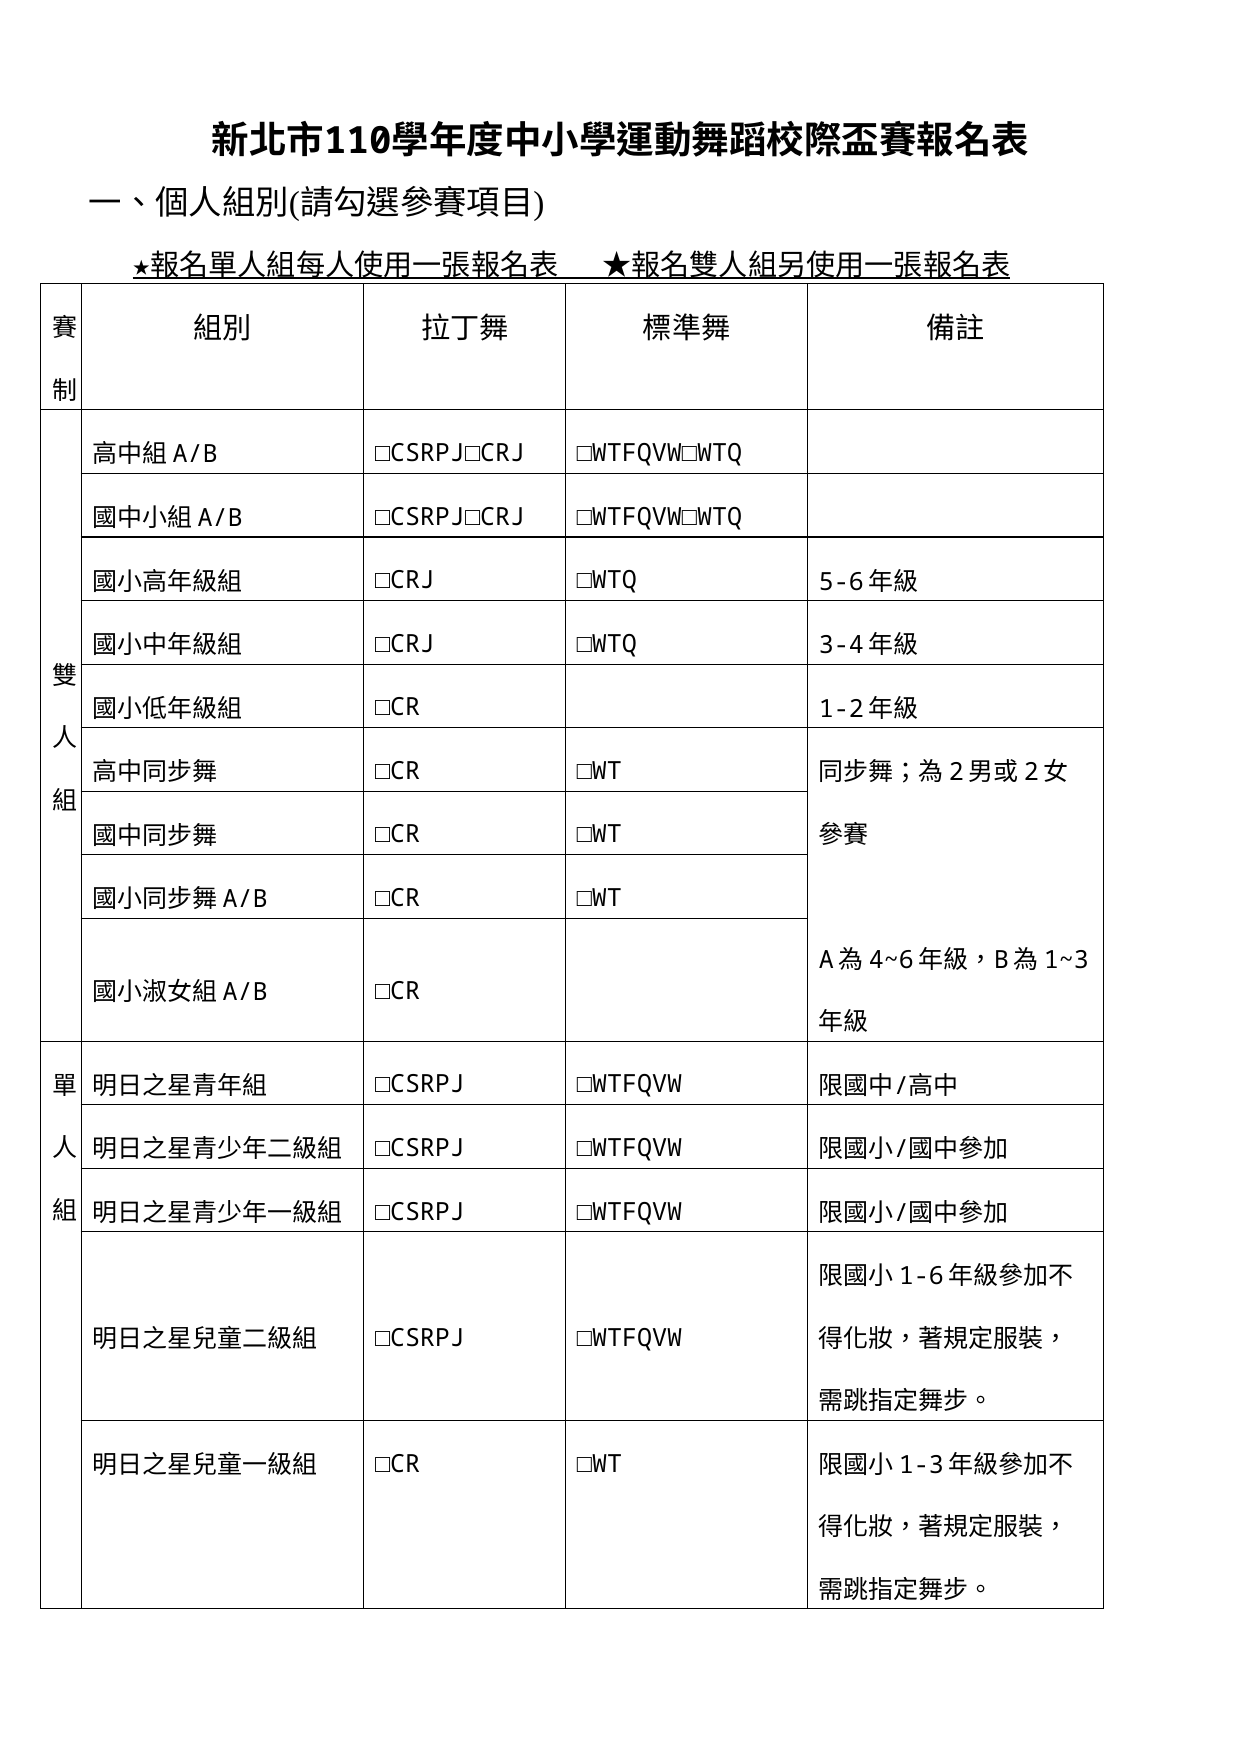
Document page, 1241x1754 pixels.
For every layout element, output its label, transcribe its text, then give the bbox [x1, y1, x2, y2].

table_cell 高中同步舞 [82, 728, 363, 791]
table_cell [808, 410, 1103, 473]
table_cell □WTFQVW [566, 1169, 807, 1231]
table_cell □WTFQVW [566, 1042, 807, 1104]
table_cell [566, 919, 807, 1041]
table_cell □WTQ [566, 601, 807, 663]
table_cell □CSRPJ [364, 1232, 565, 1420]
table_cell 限國小1-6年級參加不得化妝，著規定服裝，需跳指定舞步。 [808, 1232, 1103, 1420]
table_cell 1-2年級 [808, 665, 1103, 727]
table_cell 限國小/國中參加 [808, 1169, 1103, 1231]
table_cell □CR [364, 665, 565, 727]
table_cell □CSRPJ□CRJ [364, 474, 565, 536]
table_cell □CSRPJ□CRJ [364, 410, 565, 473]
table_header 賽制 [41, 284, 81, 409]
table_cell □CSRPJ [364, 1105, 565, 1168]
table_cell □WTFQVW□WTQ [566, 474, 807, 536]
table_cell 3-4年級 [808, 601, 1103, 663]
table_cell □WTFQVW□WTQ [566, 410, 807, 473]
table_cell □CR [364, 728, 565, 791]
text 新北市110學年度中小學運動舞蹈校際盃賽報名表 [89, 96, 1152, 158]
table_cell □WTQ [566, 538, 807, 600]
table_cell 國小淑女組A/B [82, 919, 363, 1041]
table_cell □CRJ [364, 538, 565, 600]
table_cell 國小高年級組 [82, 538, 363, 600]
table_cell 限國小1-3年級參加不得化妝，著規定服裝，需跳指定舞步。 [808, 1421, 1103, 1608]
table_cell 限國中/高中 [808, 1042, 1103, 1104]
table_cell 高中組A/B [82, 410, 363, 473]
table_cell [808, 474, 1103, 536]
table_cell 限國小/國中參加 [808, 1105, 1103, 1168]
table_cell 同步舞；為2男或2女參賽 A為4~6年級，B為1~3年級 [808, 728, 1103, 1041]
table_cell □CRJ [364, 601, 565, 663]
text ★報名單人組每人使用一張報名表 ★報名雙人組另使用一張報名表 [89, 221, 1152, 283]
table_cell □WTFQVW [566, 1105, 807, 1168]
table_cell 國中小組A/B [82, 474, 363, 536]
table_cell □CSRPJ [364, 1169, 565, 1231]
text 一、個人組別(請勾選參賽項目) [89, 158, 1152, 221]
table_cell 明日之星青少年一級組 [82, 1169, 363, 1231]
table_header 備註 [808, 284, 1103, 409]
table_header 組別 [82, 284, 363, 409]
table_cell □CR [364, 1421, 565, 1608]
table_cell 明日之星兒童一級組 [82, 1421, 363, 1608]
table_cell [566, 665, 807, 727]
table_cell 明日之星兒童二級組 [82, 1232, 363, 1420]
table_header 標準舞 [566, 284, 807, 409]
table_cell □CSRPJ [364, 1042, 565, 1104]
table_cell □CR [364, 919, 565, 1041]
table_cell 明日之星青少年二級組 [82, 1105, 363, 1168]
table_cell 單 人 組 [41, 1042, 81, 1608]
table_cell □WT [566, 855, 807, 918]
table_cell 國小中年級組 [82, 601, 363, 663]
table_cell 明日之星青年組 [82, 1042, 363, 1104]
table_cell 國中同步舞 [82, 792, 363, 854]
table_cell 雙 人 組 [41, 410, 81, 1041]
table_cell □CR [364, 792, 565, 854]
table_cell □CR [364, 855, 565, 918]
table_cell □WT [566, 728, 807, 791]
table_cell 國小低年級組 [82, 665, 363, 727]
table_header 拉丁舞 [364, 284, 565, 409]
table_cell 國小同步舞A/B [82, 855, 363, 918]
table_cell □WTFQVW [566, 1232, 807, 1420]
table_cell □WT [566, 792, 807, 854]
table_cell 5-6年級 [808, 538, 1103, 600]
table_cell □WT [566, 1421, 807, 1608]
